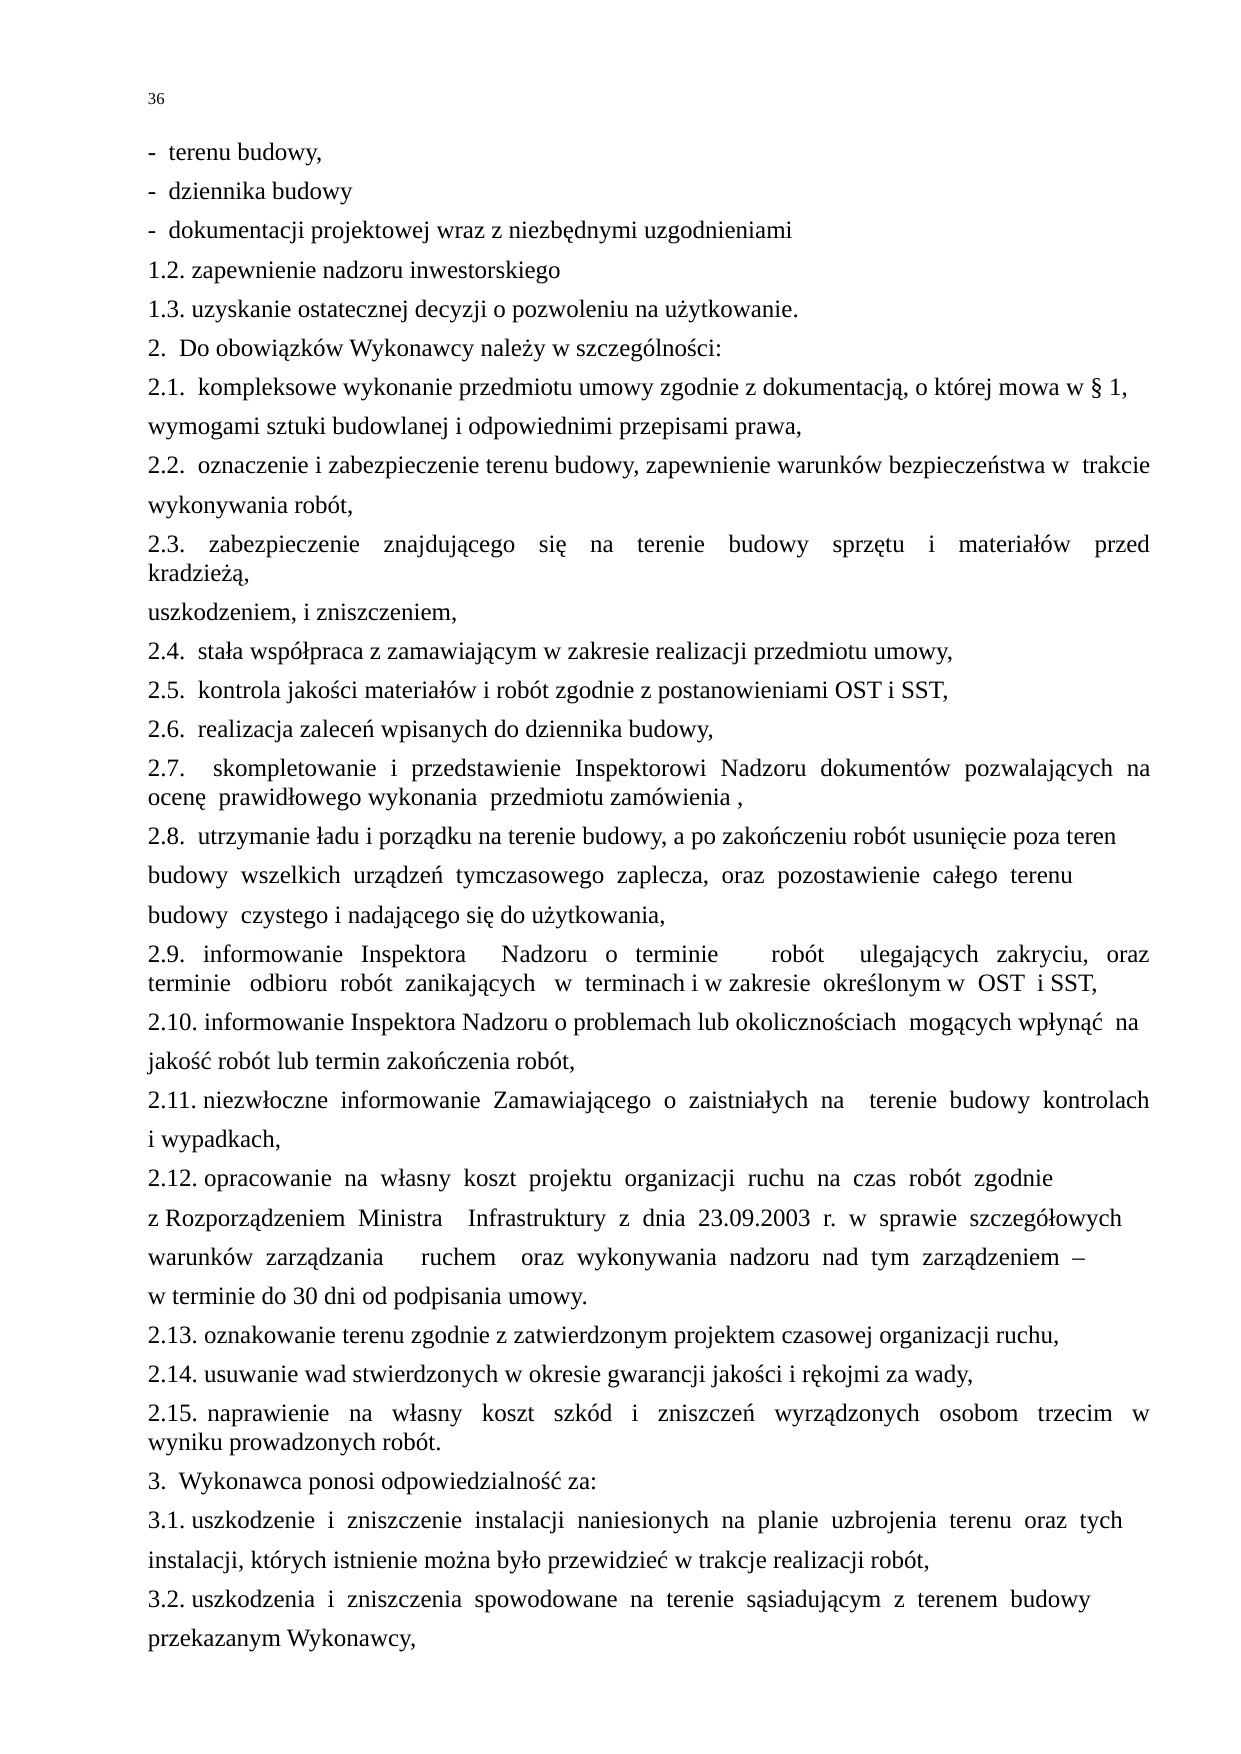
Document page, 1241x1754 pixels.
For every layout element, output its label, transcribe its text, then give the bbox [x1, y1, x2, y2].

text 2.4. stała współpraca z zamawiającym w zakresie realizacji przedmiotu umowy, [148, 636, 1152, 665]
text - terenu budowy, [148, 137, 1152, 166]
text 1.2. zapewnienie nadzoru inwestorskiego [148, 255, 1152, 283]
text 2.10. informowanie Inspektora Nadzoru o problemach lub okolicznościach mogących wpłynąć na [148, 1007, 1152, 1036]
text 1.3. uzyskanie ostatecznej decyzji o pozwoleniu na użytkowanie. [148, 294, 1152, 323]
text uszkodzeniem, i zniszczeniem, [148, 597, 1152, 626]
text 2.2. oznaczenie i zabezpieczenie terenu budowy, zapewnienie warunków bezpieczeństwa w trakcie [148, 451, 1152, 479]
text 2.14. usuwanie wad stwierdzonych w okresie gwarancji jakości i rękojmi za wady, [148, 1359, 1152, 1388]
text 2.11. niezwłoczne informowanie Zamawiającego o zaistniałych na terenie budowy kontrolach [148, 1085, 1152, 1114]
text 2.13. oznakowanie terenu zgodnie z zatwierdzonym projektem czasowej organizacji ruchu, [148, 1320, 1152, 1349]
text 2. Do obowiązków Wykonawcy należy w szczególności: [148, 333, 1152, 362]
text - dokumentacji projektowej wraz z niezbędnymi uzgodnieniami [148, 216, 1152, 244]
text przekazanym Wykonawcy, [148, 1623, 1152, 1652]
text wymogami sztuki budowlanej i odpowiednimi przepisami prawa, [148, 411, 1152, 440]
text instalacji, których istnienie można było przewidzieć w trakcje realizacji robót, [148, 1545, 1152, 1573]
text jakość robót lub termin zakończenia robót, [148, 1046, 1152, 1075]
text 2.5. kontrola jakości materiałów i robót zgodnie z postanowieniami OST i SST, [148, 675, 1152, 704]
text w terminie do 30 dni od podpisania umowy. [148, 1281, 1152, 1310]
text 2.8. utrzymanie ładu i porządku na terenie budowy, a po zakończeniu robót usunięcie poza teren [148, 821, 1152, 850]
text 2.1. kompleksowe wykonanie przedmiotu umowy zgodnie z dokumentacją, o której mowa w § 1, [148, 372, 1152, 401]
text 2.9. informowanie Inspektora Nadzoru o terminie robót ulegających zakryciu, oraz terminie odbioru robót zanikających w terminach i w zakresie określonym w OST i SST, [148, 939, 1152, 996]
text 2.15. naprawienie na własny koszt szkód i zniszczeń wyrządzonych osobom trzecim w wyniku prowadzonych robót. [148, 1398, 1152, 1456]
text 2.6. realizacja zaleceń wpisanych do dziennika budowy, [148, 714, 1152, 743]
text warunków zarządzania ruchem oraz wykonywania nadzoru nad tym zarządzeniem – [148, 1242, 1152, 1271]
text 2.7. skompletowanie i przedstawienie Inspektorowi Nadzoru dokumentów pozwalających na ocenę prawidłowego wykonania przedmiotu zamówienia , [148, 753, 1152, 811]
text - dziennika budowy [148, 176, 1152, 205]
text budowy czystego i nadającego się do użytkowania, [148, 900, 1152, 928]
text wykonywania robót, [148, 490, 1152, 518]
text 3.1. uszkodzenie i zniszczenie instalacji naniesionych na planie uzbrojenia terenu oraz tych [148, 1506, 1152, 1534]
text i wypadkach, [148, 1124, 1152, 1153]
text budowy wszelkich urządzeń tymczasowego zaplecza, oraz pozostawienie całego terenu [148, 861, 1152, 889]
text 3. Wykonawca ponosi odpowiedzialność za: [148, 1466, 1152, 1495]
text 3.2. uszkodzenia i zniszczenia spowodowane na terenie sąsiadującym z terenem budowy [148, 1584, 1152, 1613]
text z Rozporządzeniem Ministra Infrastruktury z dnia 23.09.2003 r. w sprawie szczegółowych [148, 1203, 1152, 1231]
text 2.12. opracowanie na własny koszt projektu organizacji ruchu na czas robót zgodnie [148, 1163, 1152, 1192]
text 2.3. zabezpieczenie znajdującego się na terenie budowy sprzętu i materiałów przed kradzieżą, [148, 529, 1152, 586]
